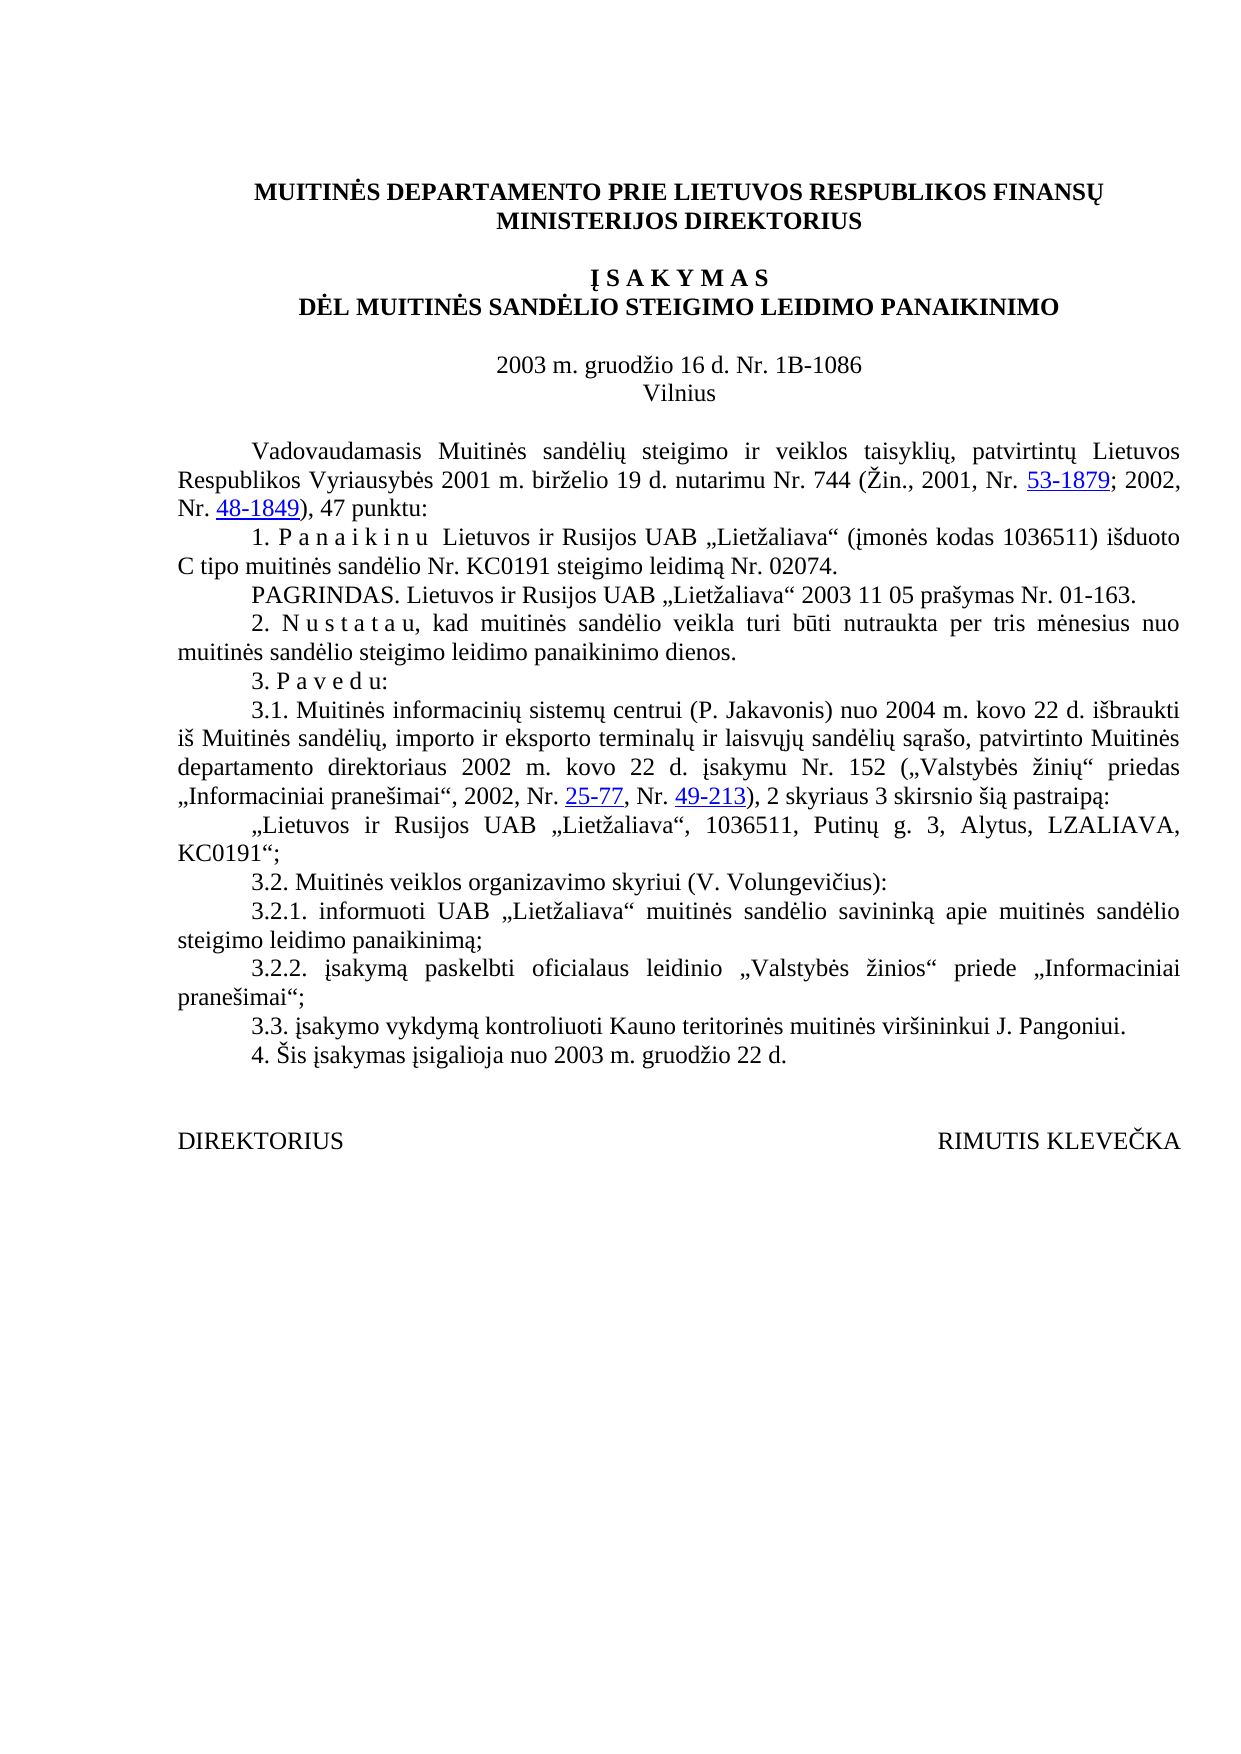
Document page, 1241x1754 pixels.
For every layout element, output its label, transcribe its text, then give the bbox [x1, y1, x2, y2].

text 3.2. Muitinės veiklos organizavimo skyriui (V. Volungevičius): [177, 867, 1181, 896]
text 2003 m. gruodžio 16 d. Nr. 1B-1086 [177, 350, 1181, 378]
text DĖL MUITINĖS SANDĖLIO STEIGIMO LEIDIMO PANAIKINIMO [177, 292, 1181, 321]
text 3.3. įsakymo vykdymą kontroliuoti Kauno teritorinės muitinės viršininkui J. Pangoniui. [177, 1011, 1181, 1040]
text 3.1. Muitinės informacinių sistemų centrui (P. Jakavonis) nuo 2004 m. kovo 22 d. išbraukti iš Muitinės sandėlių, importo ir eksporto terminalų ir laisvųjų sandėlių sąrašo, patvirtinto Muitinės departamento direktoriaus 2002 m. kovo 22 d. įsakymu Nr. 152 („Valstybės žinių“ priedas „Informaciniai pranešimai“, 2002, Nr. 25-77, Nr. 49-213), 2 skyriaus 3 skirsnio šią pastraipą: [177, 695, 1181, 810]
text MUITINĖS DEPARTAMENTO PRIE LIETUVOS RESPUBLIKOS FINANSŲ MINISTERIJOS DIREKTORIUS [177, 177, 1181, 235]
text Vilnius [177, 378, 1181, 407]
text 4. Šis įsakymas įsigalioja nuo 2003 m. gruodžio 22 d. [177, 1040, 1181, 1068]
text DIREKTORIUS RIMUTIS KLEVEČKA [177, 1126, 1181, 1155]
text 3. Pavedu: [177, 666, 1181, 695]
text Vadovaudamasis Muitinės sandėlių steigimo ir veiklos taisyklių, patvirtintų Lietuvos Respublikos Vyriausybės 2001 m. birželio 19 d. nutarimu Nr. 744 (Žin., 2001, Nr. 53-1879; 2002, Nr. 48-1849), 47 punktu: [177, 436, 1181, 522]
text PAGRINDAS. Lietuvos ir Rusijos UAB „Lietžaliava“ 2003 11 05 prašymas Nr. 01-163. [177, 580, 1181, 608]
text „Lietuvos ir Rusijos UAB „Lietžaliava“, 1036511, Putinų g. 3, Alytus, LZALIAVA, KC0191“; [177, 810, 1181, 867]
text 2. Nustatau, kad muitinės sandėlio veikla turi būti nutraukta per tris mėnesius nuo muitinės sandėlio steigimo leidimo panaikinimo dienos. [177, 608, 1181, 666]
text 3.2.2. įsakymą paskelbti oficialaus leidinio „Valstybės žinios“ priede „Informaciniai pranešimai“; [177, 953, 1181, 1011]
text Į S A K Y M A S [177, 263, 1181, 292]
text 1. Panaikinu Lietuvos ir Rusijos UAB „Lietžaliava“ (įmonės kodas 1036511) išduoto C tipo muitinės sandėlio Nr. KC0191 steigimo leidimą Nr. 02074. [177, 522, 1181, 580]
text 3.2.1. informuoti UAB „Lietžaliava“ muitinės sandėlio savininką apie muitinės sandėlio steigimo leidimo panaikinimą; [177, 896, 1181, 953]
